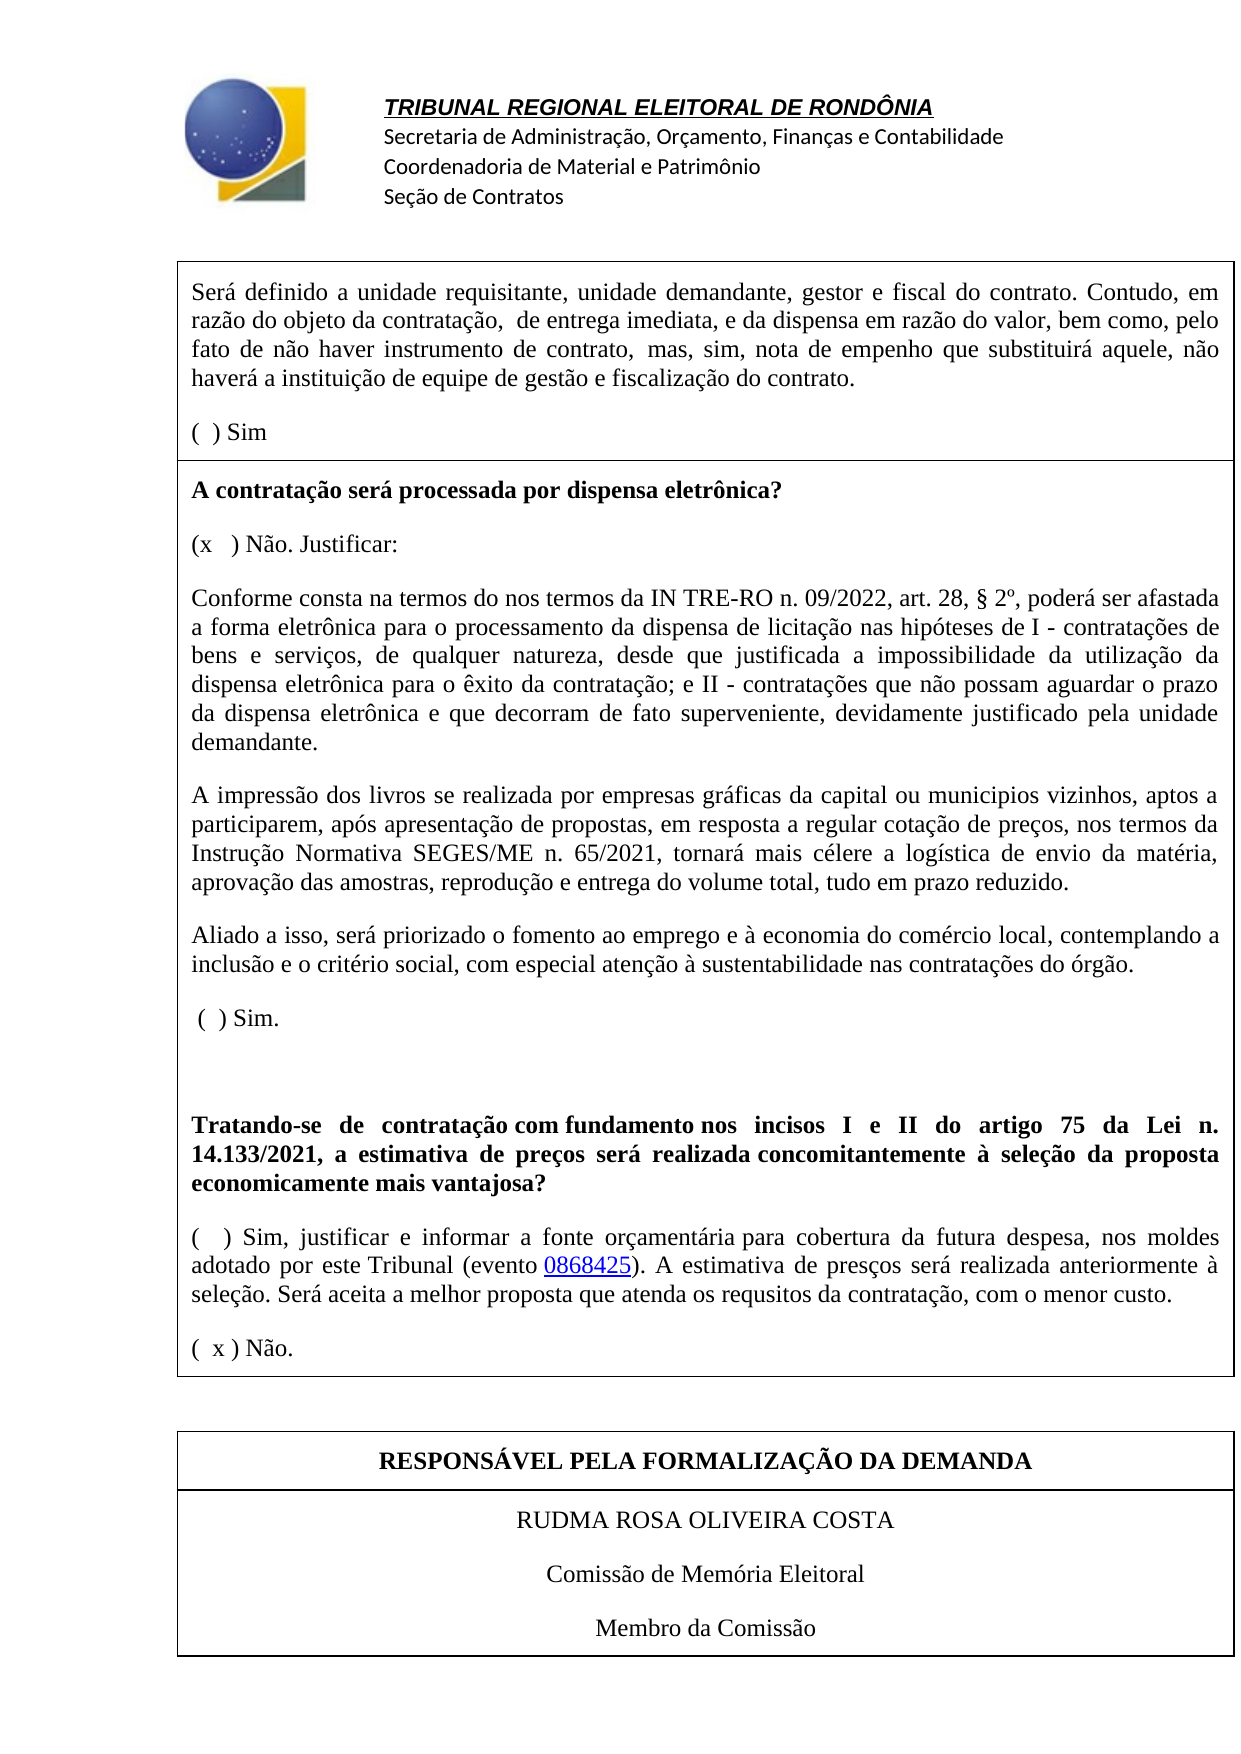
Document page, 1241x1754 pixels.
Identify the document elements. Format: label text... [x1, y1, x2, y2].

table_cell Será definido a unidade requisitante, unidade demandante, gestor e fiscal do contrato. Contudo, em razão do objeto da contratação, de entrega imediata, e da dispensa em razão do valor, bem como, pelo fato de não haver instrumento de contrato, mas, sim, nota de empenho que substituirá aquele, não haverá a instituição de equipe de gestão e fiscalização do contrato. ( ) Sim [178, 262, 1233, 459]
table_header RESPONSÁVEL PELA FORMALIZAÇÃO DA DEMANDA [178, 1432, 1233, 1489]
table_cell A contratação será processada por dispensa eletrônica? (x ) Não. Justificar: Conforme consta na termos do nos termos da IN TRE-RO n. 09/2022, art. 28, § 2º, poderá ser afastada a forma eletrônica para o processamento da dispensa de licitação nas hipóteses de I - contratações de bens e serviços, de qualquer natureza, desde que justificada a impossibilidade da utilização da dispensa eletrônica para o êxito da contratação; e II - contratações que não possam aguardar o prazo da dispensa eletrônica e que decorram de fato superveniente, devidamente justificado pela unidade demandante. A impressão dos livros se realizada por empresas gráficas da capital ou municipios vizinhos, aptos a participarem, após apresentação de propostas, em resposta a regular cotação de preços, nos termos da Instrução Normativa SEGES/ME n. 65/2021, tornará mais célere a logística de envio da matéria, aprovação das amostras, reprodução e entrega do volume total, tudo em prazo reduzido. Aliado a isso, será priorizado o fomento ao emprego e à economia do comércio local, contemplando a inclusão e o critério social, com especial atenção à sustentabilidade nas contratações do órgão. ( ) Sim. Tratando-se de contratação com fundamento nos incisos I e II do artigo 75 da Lei n. 14.133/2021, a estimativa de preços será realizada concomitantemente à seleção da proposta economicamente mais vantajosa? ( ) Sim, justificar e informar a fonte orçamentária para cobertura da futura despesa, nos moldes adotado por este Tribunal (evento 0868425). A estimativa de presços será realizada anteriormente à seleção. Será aceita a melhor proposta que atenda os requsitos da contratação, com o menor custo. ( x ) Não. [178, 461, 1233, 1376]
table_cell RUDMA ROSA OLIVEIRA COSTA Comissão de Memória Eleitoral Membro da Comissão [178, 1491, 1233, 1655]
